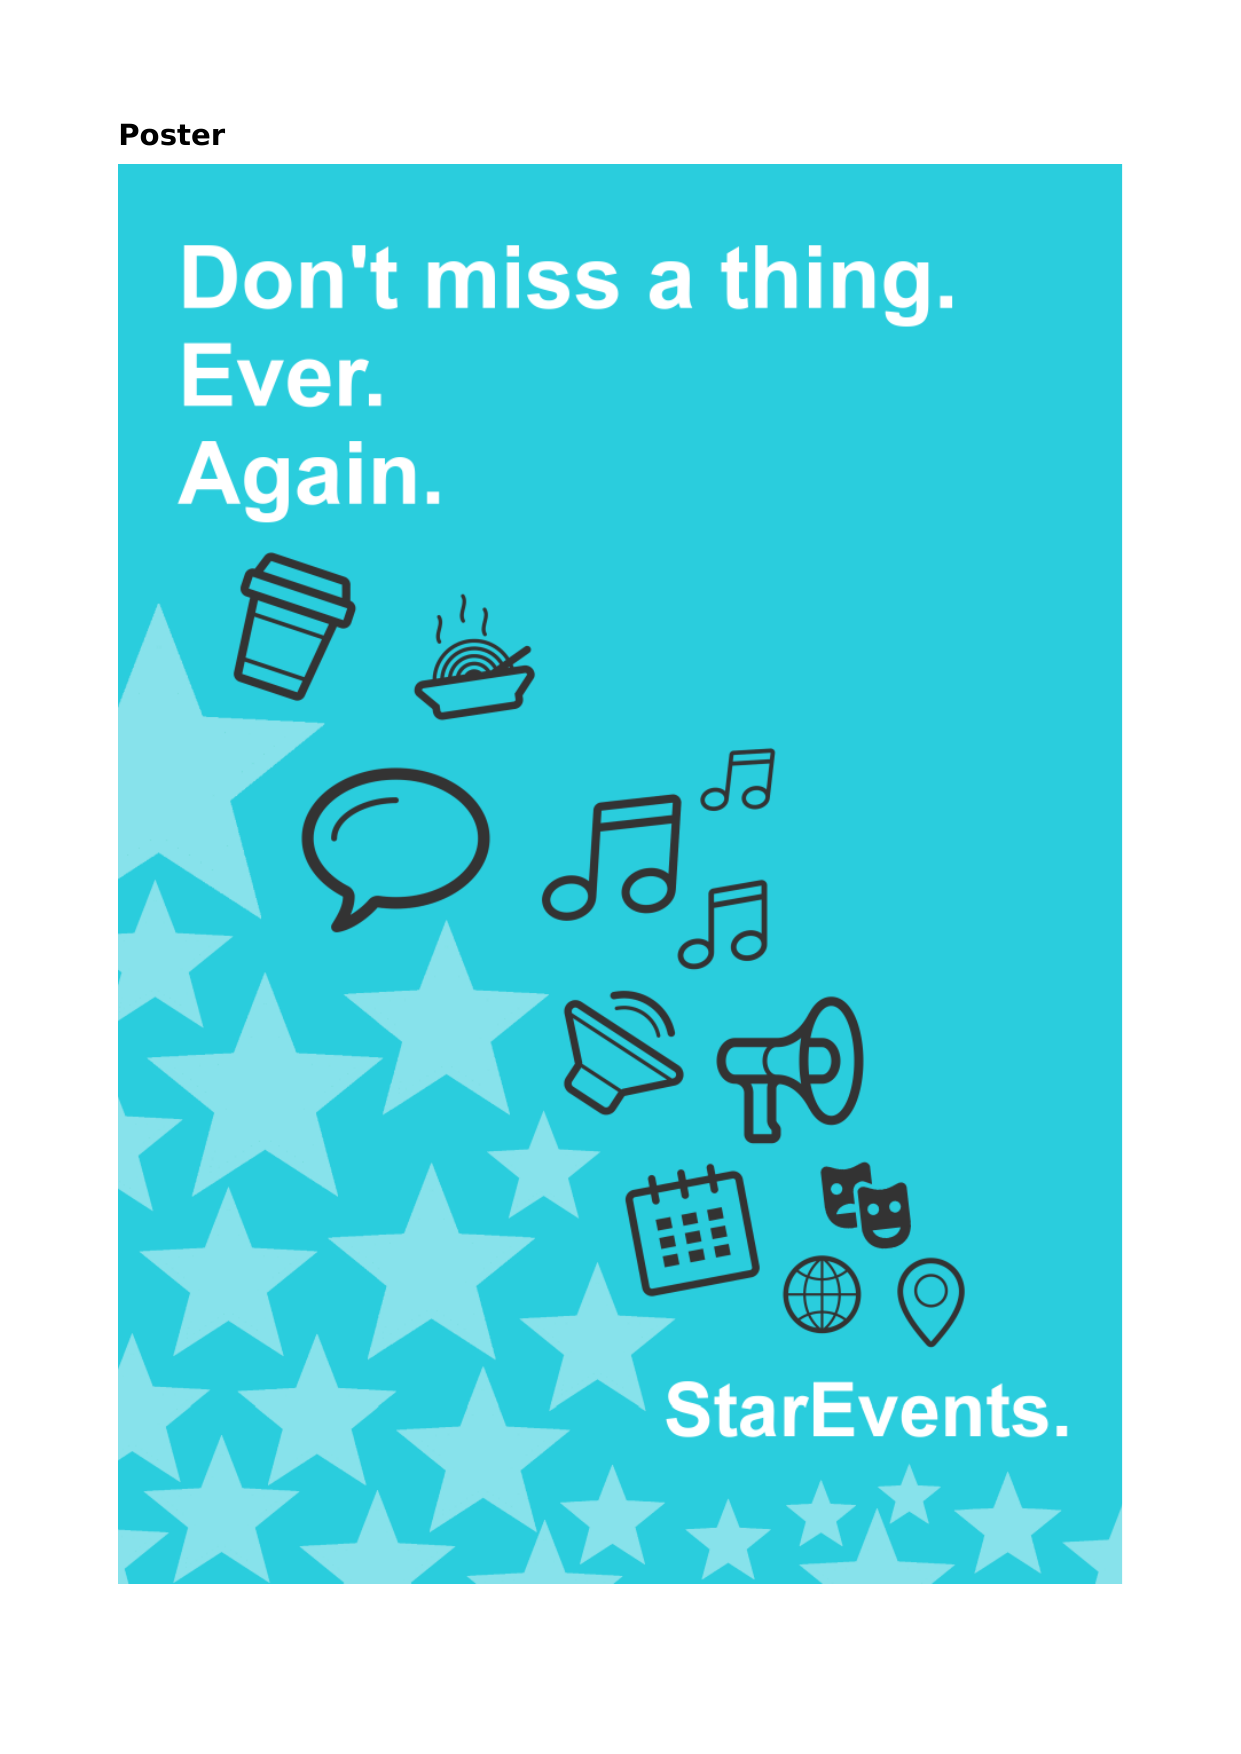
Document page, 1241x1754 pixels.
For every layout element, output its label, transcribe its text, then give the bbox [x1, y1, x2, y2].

picture [118, 164, 1123, 1584]
subtitle Poster [118, 118, 1122, 152]
